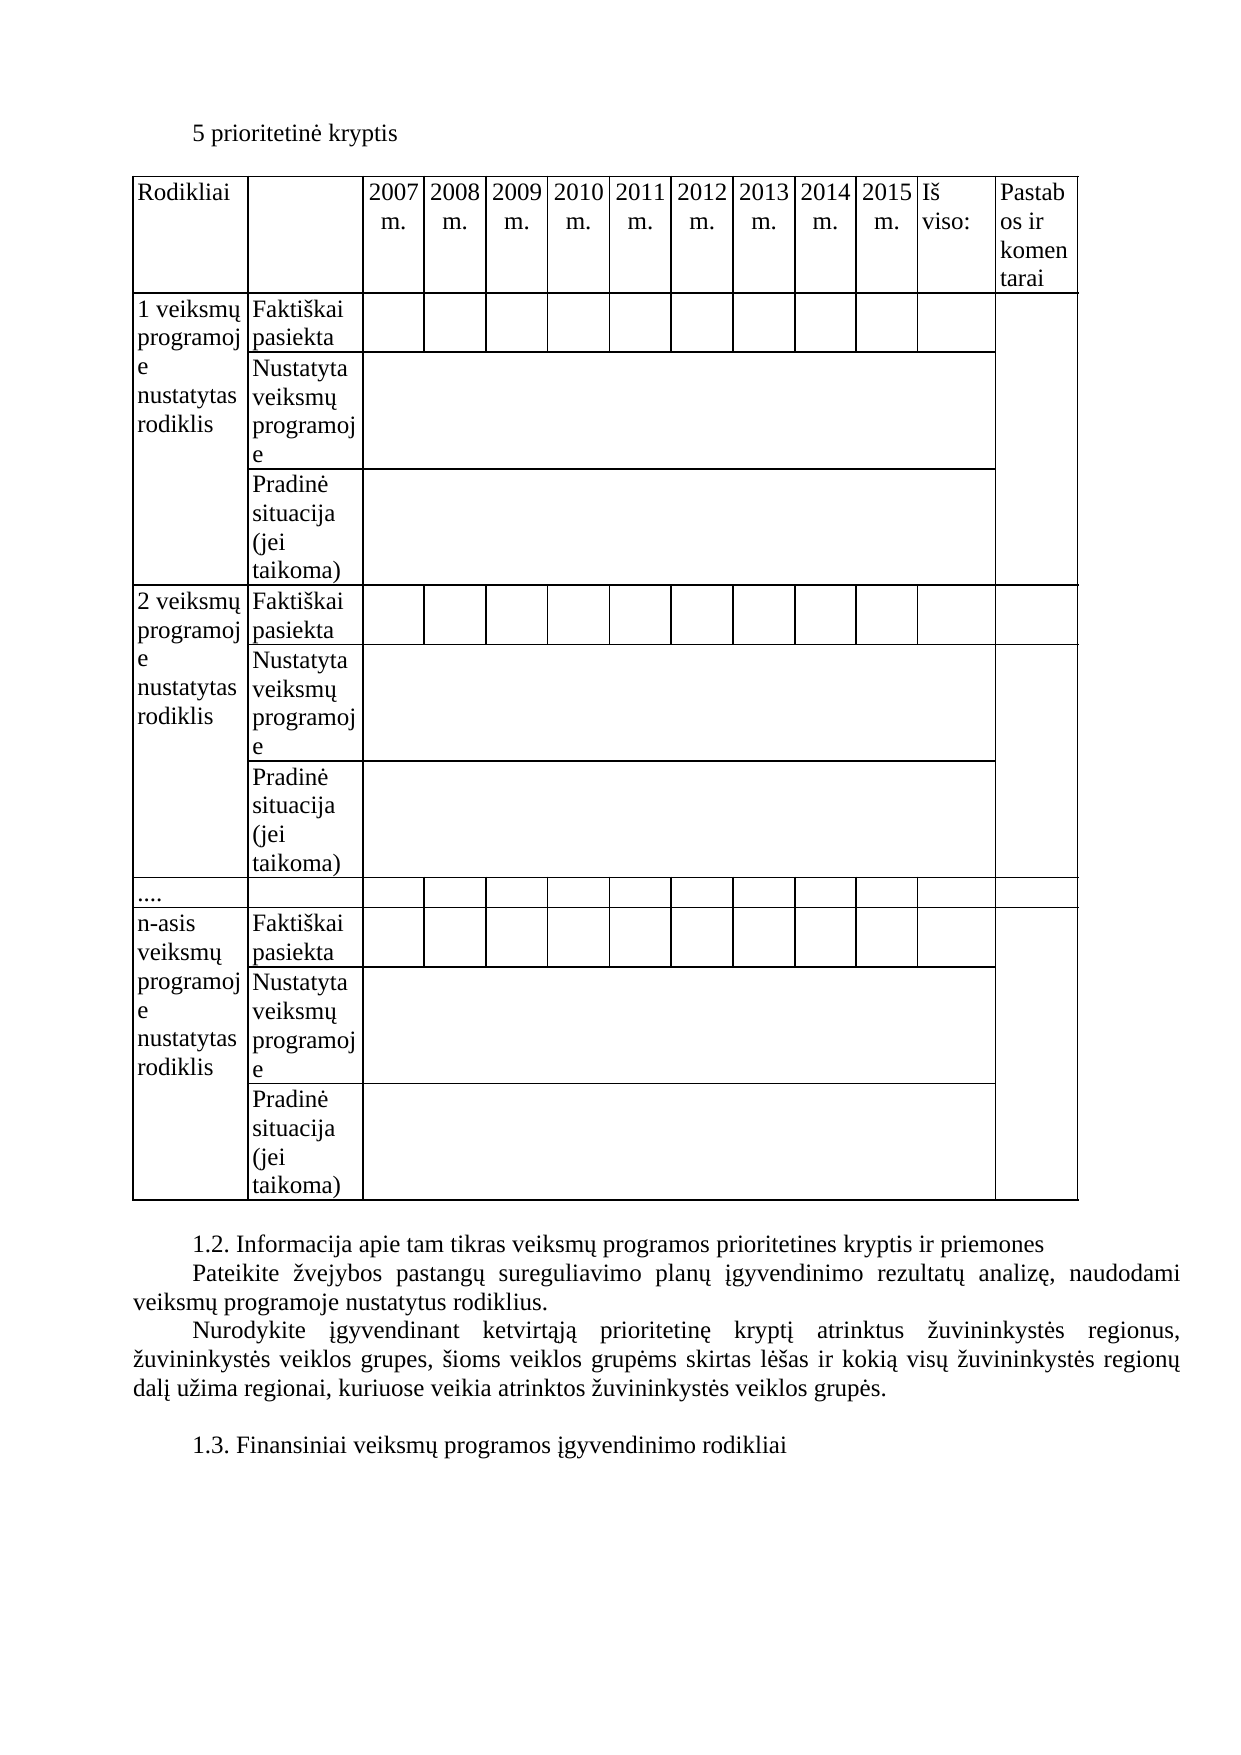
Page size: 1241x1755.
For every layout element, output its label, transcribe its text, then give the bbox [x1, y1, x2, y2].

table_cell [364, 353, 995, 468]
table_cell Pradinė situacija (jei taikoma) [249, 470, 362, 584]
table_cell [364, 1084, 995, 1199]
table_cell [610, 294, 670, 351]
table_cell Pradinė situacija (jei taikoma) [249, 762, 362, 877]
table_header 2013 m. [734, 177, 794, 292]
table_header 2008 m. [425, 177, 485, 292]
table_header Pastabos ir komentarai [996, 177, 1077, 292]
table_cell [996, 908, 1077, 1199]
table_cell .... [134, 878, 247, 907]
table_cell [734, 878, 794, 907]
table_cell [672, 294, 732, 351]
table_cell Faktiškai pasiekta [249, 586, 362, 643]
table_cell [996, 586, 1077, 643]
table_cell [364, 294, 423, 351]
table_header 2007 m. [364, 177, 423, 292]
table_cell [610, 586, 670, 643]
table_cell [734, 294, 794, 351]
table_cell [996, 294, 1077, 584]
table_cell [425, 294, 485, 351]
table_cell [734, 908, 794, 966]
table_cell [857, 908, 917, 966]
table_cell Nustatyta veiksmų programoje [249, 968, 362, 1082]
table_header 2010 m. [548, 177, 609, 292]
table_cell Faktiškai pasiekta [249, 908, 362, 966]
table_cell [364, 908, 423, 966]
table_cell [918, 878, 995, 907]
table_cell [487, 294, 547, 351]
table_cell [918, 294, 995, 351]
text 1.2. Informacija apie tam tikras veiksmų programos prioritetines kryptis ir priemones [133, 1229, 1181, 1258]
table_cell Nustatyta veiksmų programoje [249, 353, 362, 468]
table_cell [672, 586, 732, 643]
table_header 2009 m. [487, 177, 547, 292]
table_cell Faktiškai pasiekta [249, 294, 362, 351]
table_cell [364, 968, 995, 1082]
table_cell 2 veiksmų programoje nustatytas rodiklis [134, 586, 247, 877]
table_cell [796, 294, 855, 351]
table_cell [996, 878, 1077, 907]
table_cell [672, 908, 732, 966]
table_header 2011 m. [610, 177, 670, 292]
table_cell [734, 586, 794, 643]
table_cell [487, 878, 547, 907]
table_header Iš viso: [918, 177, 995, 292]
table_header 2015 m. [857, 177, 917, 292]
table_cell [425, 878, 485, 907]
table_cell [857, 586, 917, 643]
table_cell [425, 908, 485, 966]
table_cell [364, 645, 995, 760]
table_cell n-asis veiksmų programoje nustatytas rodiklis [134, 908, 247, 1199]
table_cell [364, 586, 423, 643]
table_cell [857, 878, 917, 907]
text Nurodykite įgyvendinant ketvirtąją prioritetinę kryptį atrinktus žuvininkystės regionus, žuvininkystės veiklos grupes, šioms veiklos grupėms skirtas lėšas ir kokią visų žuvininkystės regionų dalį užima regionai, kuriuose veikia atrinktos žuvininkystės veiklos grupės. [133, 1316, 1181, 1402]
table_cell 1 veiksmų programoje nustatytas rodiklis [134, 294, 247, 584]
table_header 2012 m. [672, 177, 732, 292]
table_cell [918, 908, 995, 966]
table_cell [610, 878, 670, 907]
text 1.3. Finansiniai veiksmų programos įgyvendinimo rodikliai [133, 1431, 1181, 1459]
table_cell [548, 878, 609, 907]
table_cell [487, 908, 547, 966]
table_cell [857, 294, 917, 351]
table_cell [364, 762, 995, 877]
table_cell [610, 908, 670, 966]
text Pateikite žvejybos pastangų sureguliavimo planų įgyvendinimo rezultatų analizę, naudodami veiksmų programoje nustatytus rodiklius. [133, 1258, 1181, 1316]
table_cell [548, 586, 609, 643]
table_cell [796, 878, 855, 907]
table_cell [425, 586, 485, 643]
table_cell Nustatyta veiksmų programoje [249, 645, 362, 760]
table_cell [918, 586, 995, 643]
table_cell [796, 586, 855, 643]
table_cell [487, 586, 547, 643]
table_cell [796, 908, 855, 966]
table_cell [364, 878, 423, 907]
table_cell Pradinė situacija (jei taikoma) [249, 1084, 362, 1199]
table_cell [249, 878, 362, 907]
table_cell [548, 908, 609, 966]
table_header Rodikliai [134, 177, 247, 292]
table_header [249, 177, 362, 292]
table_cell [672, 878, 732, 907]
text 5 prioritetinė kryptis [133, 118, 1181, 147]
table_cell [996, 645, 1077, 877]
table_cell [548, 294, 609, 351]
table_cell [364, 470, 995, 584]
table_header 2014 m. [796, 177, 855, 292]
